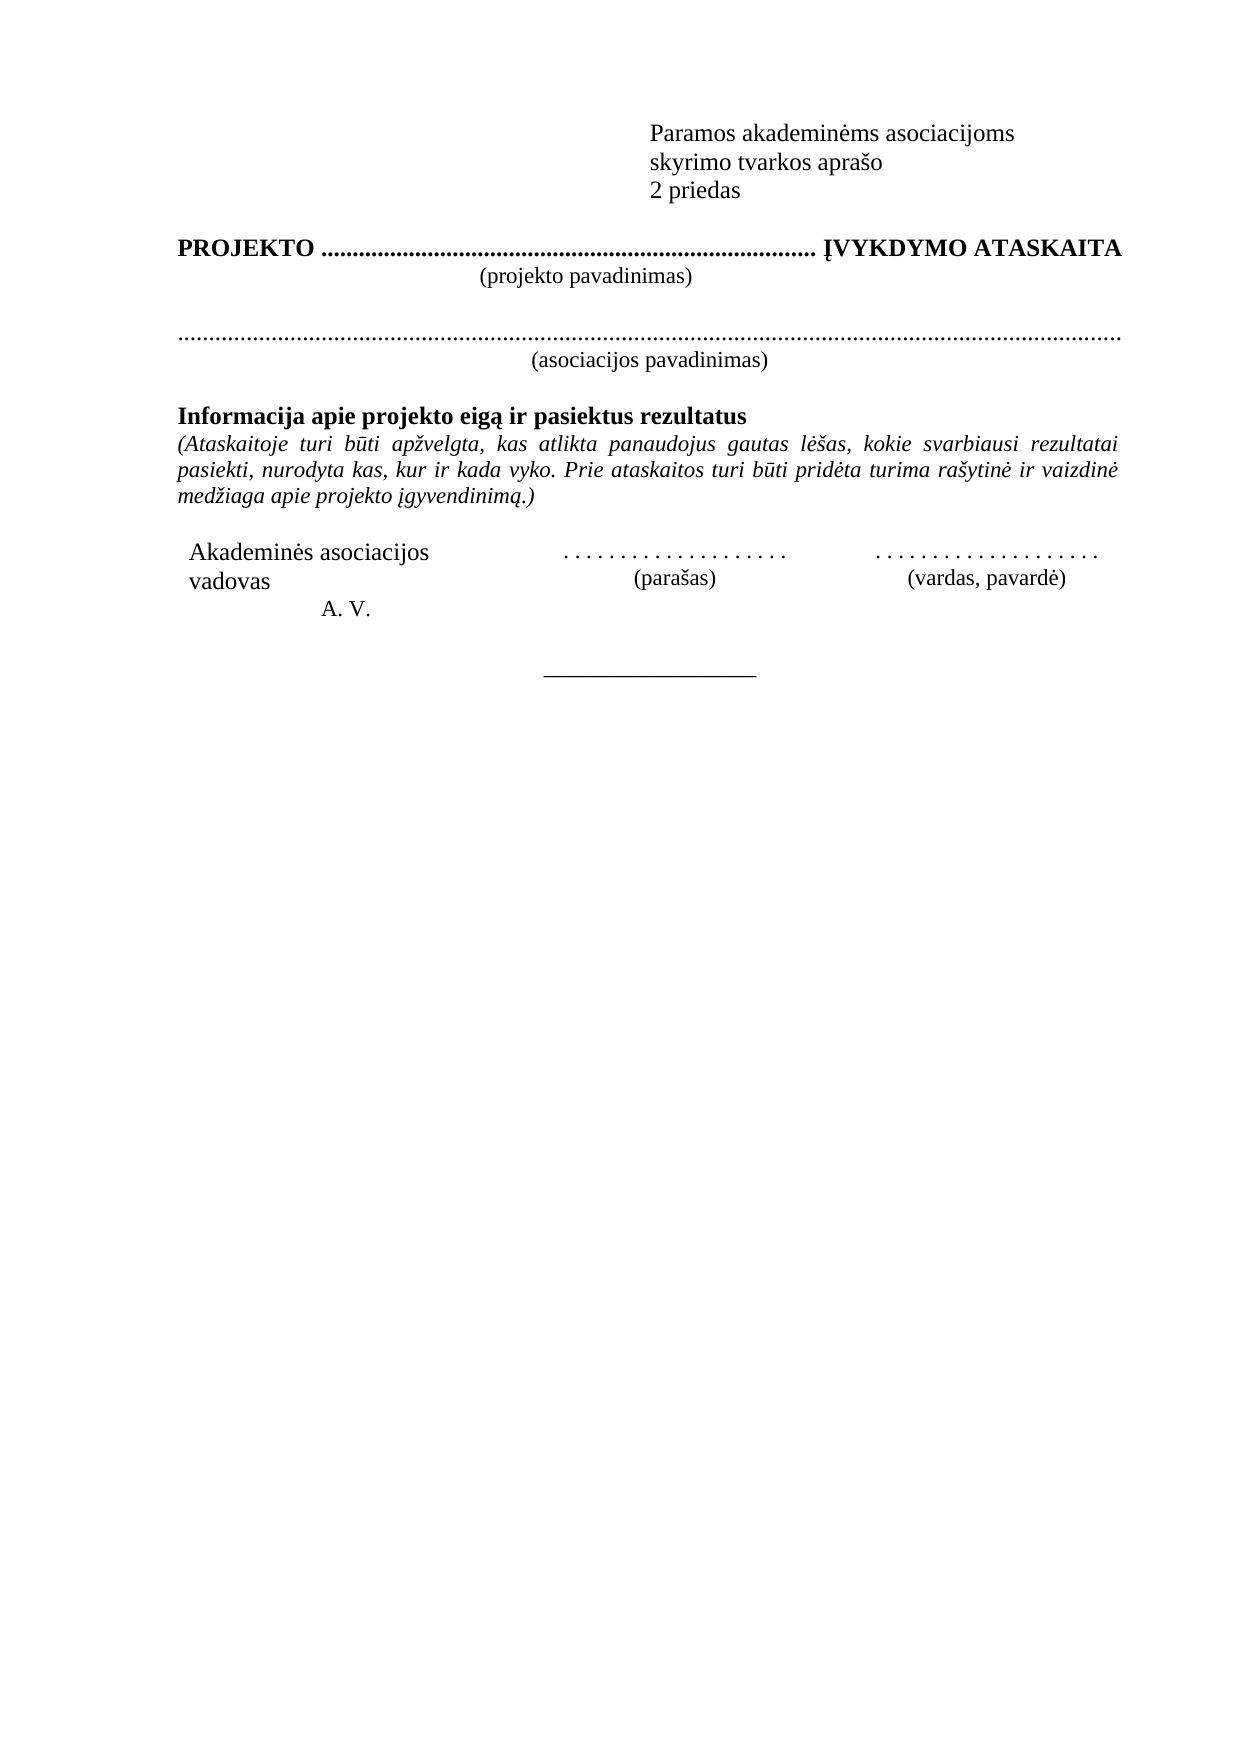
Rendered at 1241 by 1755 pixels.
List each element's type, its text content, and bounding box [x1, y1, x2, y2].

text . [177, 317, 1122, 346]
text (asociacijos pavadinimas) [177, 346, 1122, 372]
text (projekto pavadinimas) [479, 262, 1122, 288]
table_header . . . . . . . . . . . . . . . . . . . . (vardas, pavardė) [835, 538, 1138, 595]
text Informacija apie projekto eigą ir pasiektus rezultatus [177, 401, 1122, 429]
table_cell [515, 595, 835, 622]
text skyrimo tvarkos aprašo [649, 147, 1122, 176]
table_cell [835, 595, 1138, 622]
table_header Akademinės asociacijos vadovas [177, 538, 514, 595]
table_header . . . . . . . . . . . . . . . . . . . . (parašas) [515, 538, 835, 595]
table_cell A. V. [177, 595, 514, 622]
text Paramos akademinėms asociacijoms [649, 118, 1122, 147]
text _________________ [177, 651, 1122, 680]
text 2 priedas [649, 176, 1122, 204]
text (Ataskaitoje turi būti apžvelgta, kas atlikta panaudojus gautas lėšas, kokie svarbiausi rezultatai pasiekti, nurodyta kas, kur ir kada vyko. Prie ataskaitos turi būti pridėta turima rašytinė ir vaizdinė medžiaga apie projekto įgyvendinimą.) [177, 429, 1122, 509]
text PROJEKTO ĮVYKDYMO ATASKAITA [177, 233, 1122, 262]
